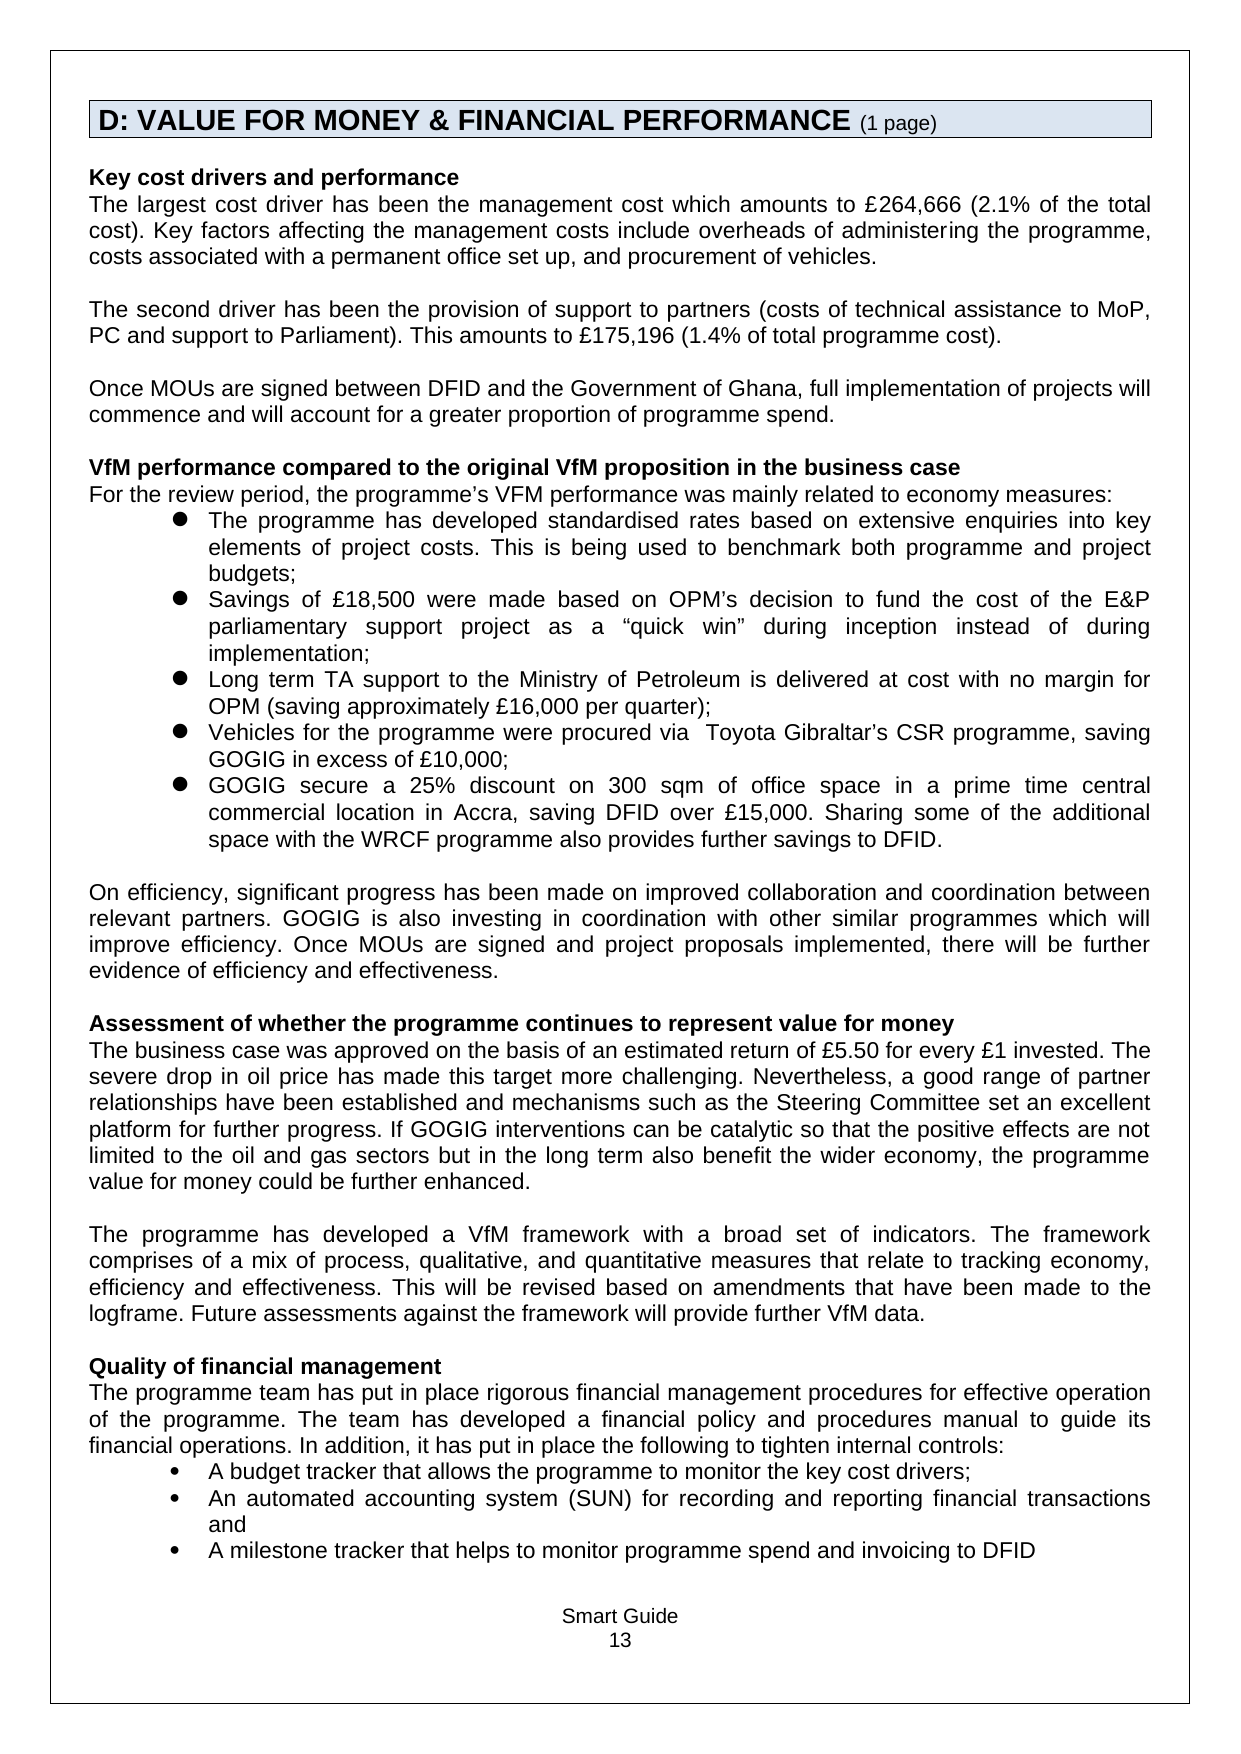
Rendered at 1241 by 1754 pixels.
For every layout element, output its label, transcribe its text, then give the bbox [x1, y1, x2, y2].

list Savings of £18,500 were made based on OPM’s decision to fund the cost of the E&P parliamentary support project as a “quick win” during inception instead of during implementation; [171, 586, 1152, 666]
text The programme has developed a VfM framework with a broad set of indicators. The framework comprises of a mix of process, qualitative, and quantitative measures that relate to tracking economy, efficiency and effectiveness. This will be revised based on amendments that have been made to the logframe. Future assessments against the framework will provide further VfM data. [89, 1221, 1152, 1326]
list A budget tracker that allows the programme to monitor the key cost drivers; [171, 1458, 1152, 1484]
text Assessment of whether the programme continues to represent value for money [89, 1010, 1152, 1037]
list The programme has developed standardised rates based on extensive enquiries into key elements of project costs. This is being used to benchmark both programme and project budgets; [171, 507, 1152, 586]
text Quality of financial management [89, 1353, 1152, 1379]
text On efficiency, significant progress has been made on improved collaboration and coordination between relevant partners. GOGIG is also investing in coordination with other similar programmes which will improve efficiency. Once MOUs are signed and project proposals implemented, there will be further evidence of efficiency and effectiveness. [89, 878, 1152, 984]
text The second driver has been the provision of support to partners (costs of technical assistance to MoP, PC and support to Parliament). This amounts to £175,196 (1.4% of total programme cost). [89, 296, 1152, 349]
list A milestone tracker that helps to monitor programme spend and invoicing to DFID [171, 1537, 1152, 1564]
subtitle D: VALUE FOR MONEY & FINANCIAL PERFORMANCE (1 page) [90, 101, 1151, 137]
text Key cost drivers and performance [89, 164, 1152, 191]
text The business case was approved on the basis of an estimated return of £5.50 for every £1 invested. The severe drop in oil price has made this target more challenging. Nevertheless, a good range of partner relationships have been established and mechanisms such as the Steering Committee set an excellent platform for further progress. If GOGIG interventions can be catalytic so that the positive effects are not limited to the oil and gas sectors but in the long term also benefit the wider economy, the programme value for money could be further enhanced. [89, 1037, 1152, 1195]
list An automated accounting system (SUN) for recording and reporting financial transactions and [171, 1484, 1152, 1537]
text For the review period, the programme’s VFM performance was mainly related to economy measures: [89, 481, 1152, 507]
list GOGIG secure a 25% discount on 300 sqm of office space in a prime time central commercial location in Accra, saving DFID over £15,000. Sharing some of the additional space with the WRCF programme also provides further savings to DFID. [171, 772, 1152, 852]
text VfM performance compared to the original VfM proposition in the business case [89, 454, 1152, 481]
text The largest cost driver has been the management cost which amounts to £264,666 (2.1% of the total cost). Key factors affecting the management costs include overheads of administering the programme, costs associated with a permanent office set up, and procurement of vehicles. [89, 191, 1152, 270]
list Vehicles for the programme were procured via Toyota Gibraltar’s CSR programme, saving GOGIG in excess of £10,000; [171, 719, 1152, 772]
text Once MOUs are signed between DFID and the Government of Ghana, full implementation of projects will commence and will account for a greater proportion of programme spend. [89, 375, 1152, 428]
list Long term TA support to the Ministry of Petroleum is delivered at cost with no margin for OPM (saving approximately £16,000 per quarter); [171, 666, 1152, 719]
text The programme team has put in place rigorous financial management procedures for effective operation of the programme. The team has developed a financial policy and procedures manual to guide its financial operations. In addition, it has put in place the following to tighten internal controls: [89, 1379, 1152, 1458]
